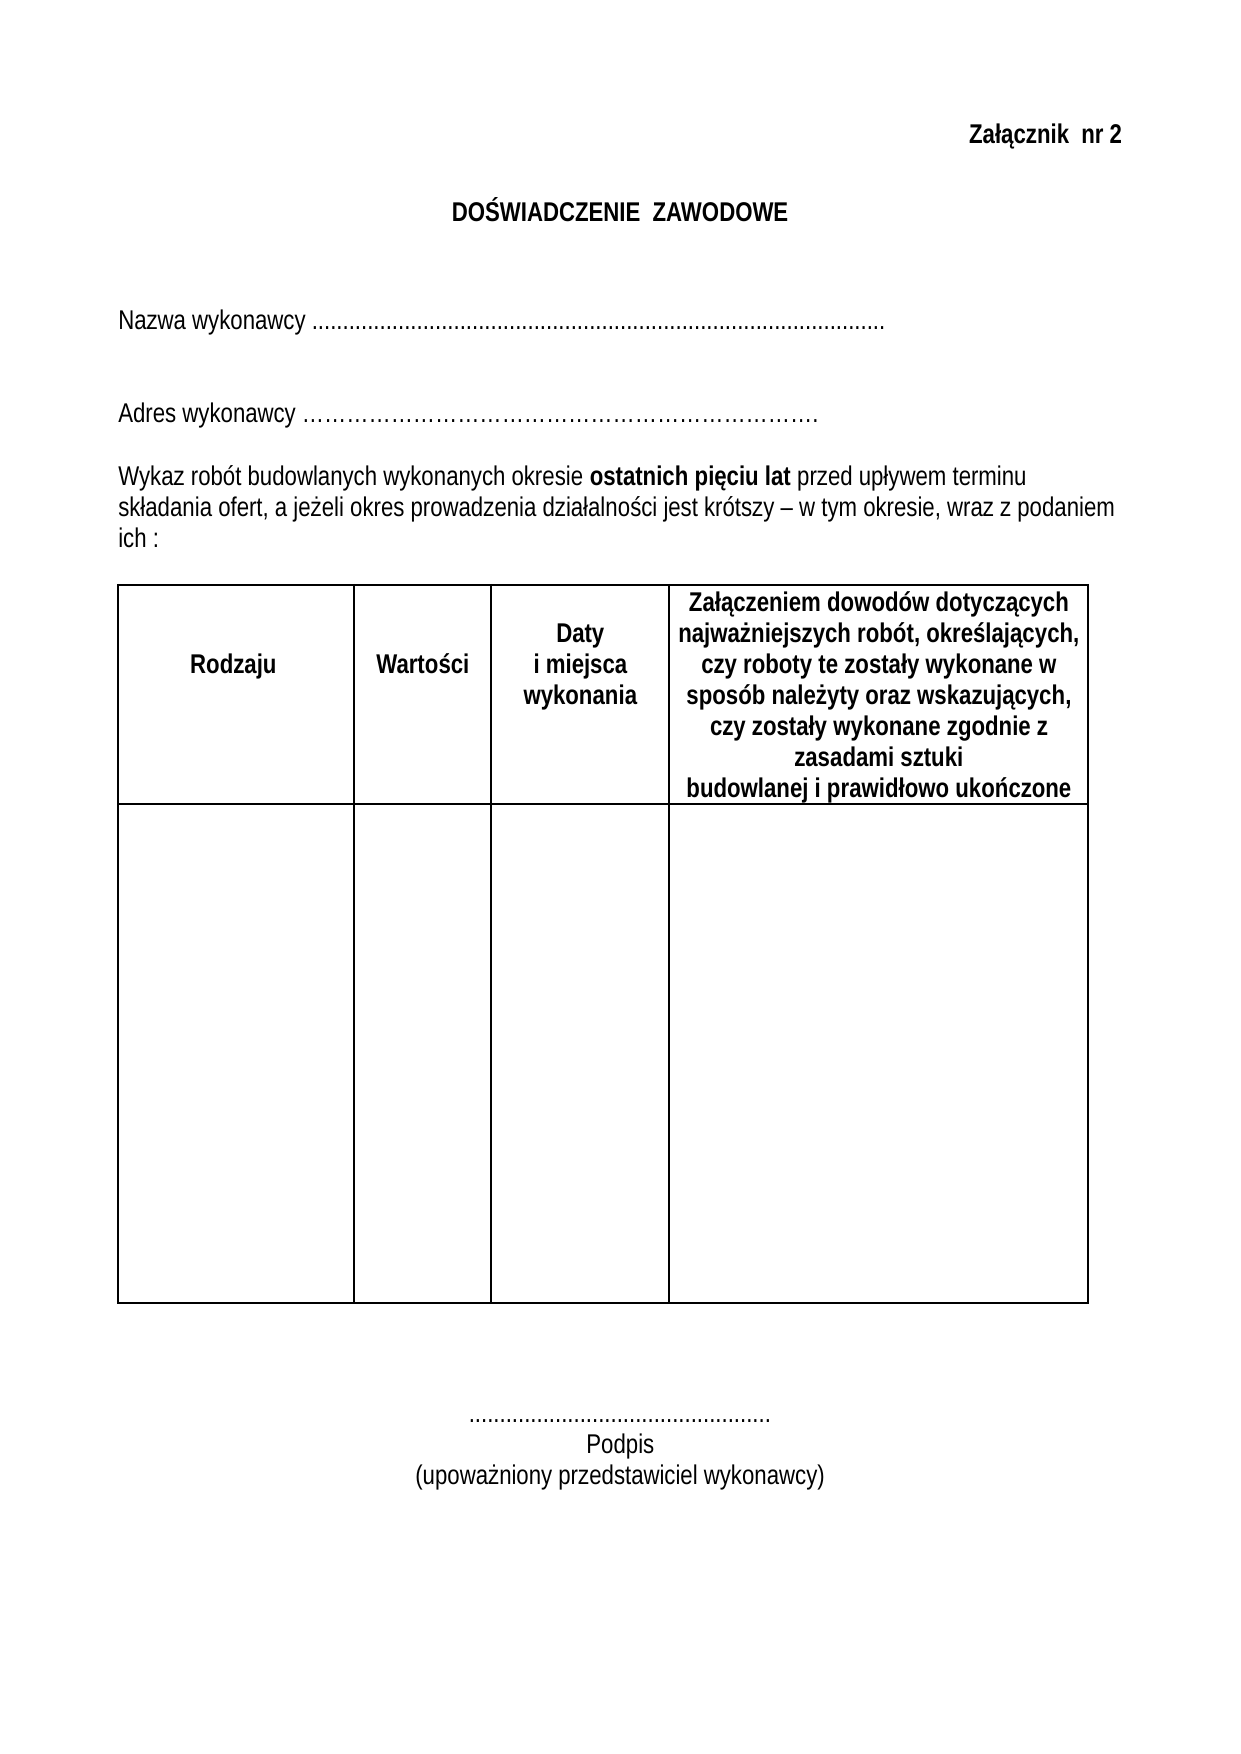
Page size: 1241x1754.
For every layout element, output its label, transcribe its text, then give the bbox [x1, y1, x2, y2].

text Podpis [118, 1428, 1122, 1459]
text (upoważniony przedstawiciel wykonawcy) [118, 1459, 1122, 1490]
table_cell [119, 805, 353, 1302]
text Wykaz robót budowlanych wykonanych okresie ostatnich pięciu lat przed upływem terminu składania ofert, a jeżeli okres prowadzenia działalności jest krótszy – w tym okresie, wraz z podaniem ich : [118, 459, 1122, 553]
text Nazwa wykonawcy ............................................................................................. [118, 304, 1122, 335]
table_cell [355, 805, 490, 1302]
subtitle DOŚWIADCZENIE ZAWODOWE [118, 196, 1122, 227]
table_header Rodzaju [119, 586, 353, 803]
text Adres wykonawcy ……………………………………………………………. [118, 397, 1122, 428]
text ................................................. [118, 1397, 1122, 1428]
table_header Załączeniem dowodów dotyczących najważniejszych robót, określających, czy roboty te zostały wykonane w sposób należyty oraz wskazujących, czy zostały wykonane zgodnie z zasadami sztuki budowlanej i prawidłowo ukończone [670, 586, 1087, 803]
subtitle Załącznik nr 2 [118, 118, 1122, 149]
table_header Daty i miejsca wykonania [492, 586, 668, 803]
table_cell [492, 805, 668, 1302]
table_cell [670, 805, 1087, 1302]
table_header Wartości [355, 586, 490, 803]
